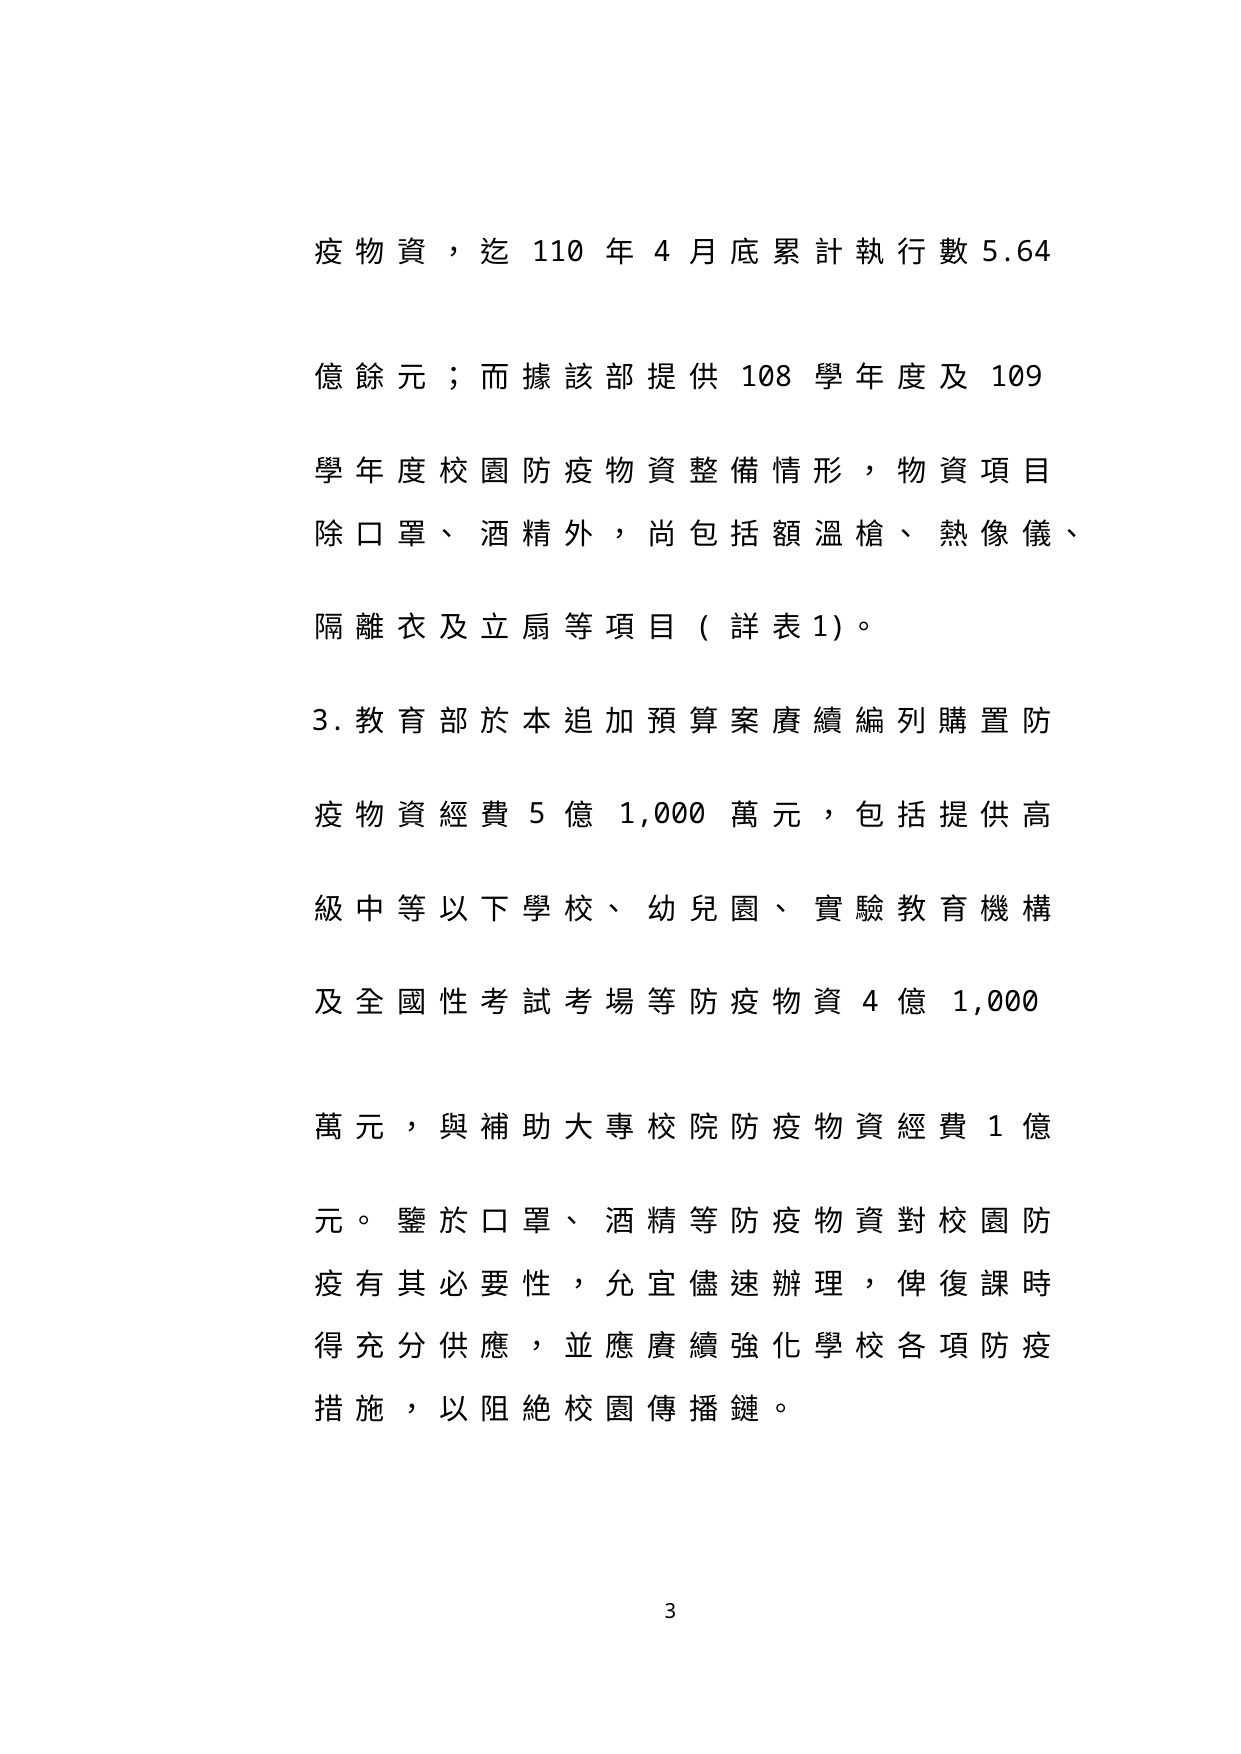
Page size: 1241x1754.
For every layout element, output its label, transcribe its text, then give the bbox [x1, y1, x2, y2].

text 3.教育部於本追加預算案賡續編列購置防疫物資經費5億1,000萬元，包括提供高級中等以下學校、幼兒園、實驗教育機構及全國性考試考場等防疫物資4億1,000萬元，與補助大專校院防疫物資經費1億元。鑒於口罩、酒精等防疫物資對校園防疫有其必要性，允宜儘速辦理，俾復課時得充分供應，並應賡續強化學校各項防疫措施，以阻絶校園傳播鏈。 [271, 677, 1058, 1427]
text 2.教育部前於新冠肺炎特別預算編列5.76億餘元，用以補助與提供各級學校、幼兒園、補習班及兒童課後照顧服務中心等防疫物資，迄110年4月底累計執行數5.64億餘元；而據該部提供108學年度及109學年度校園防疫物資整備情形，物資項目除口罩、酒精外，尚包括額溫槍、熱像儀、隔離衣及立扇等項目(詳表1)。 [271, 177, 1058, 677]
